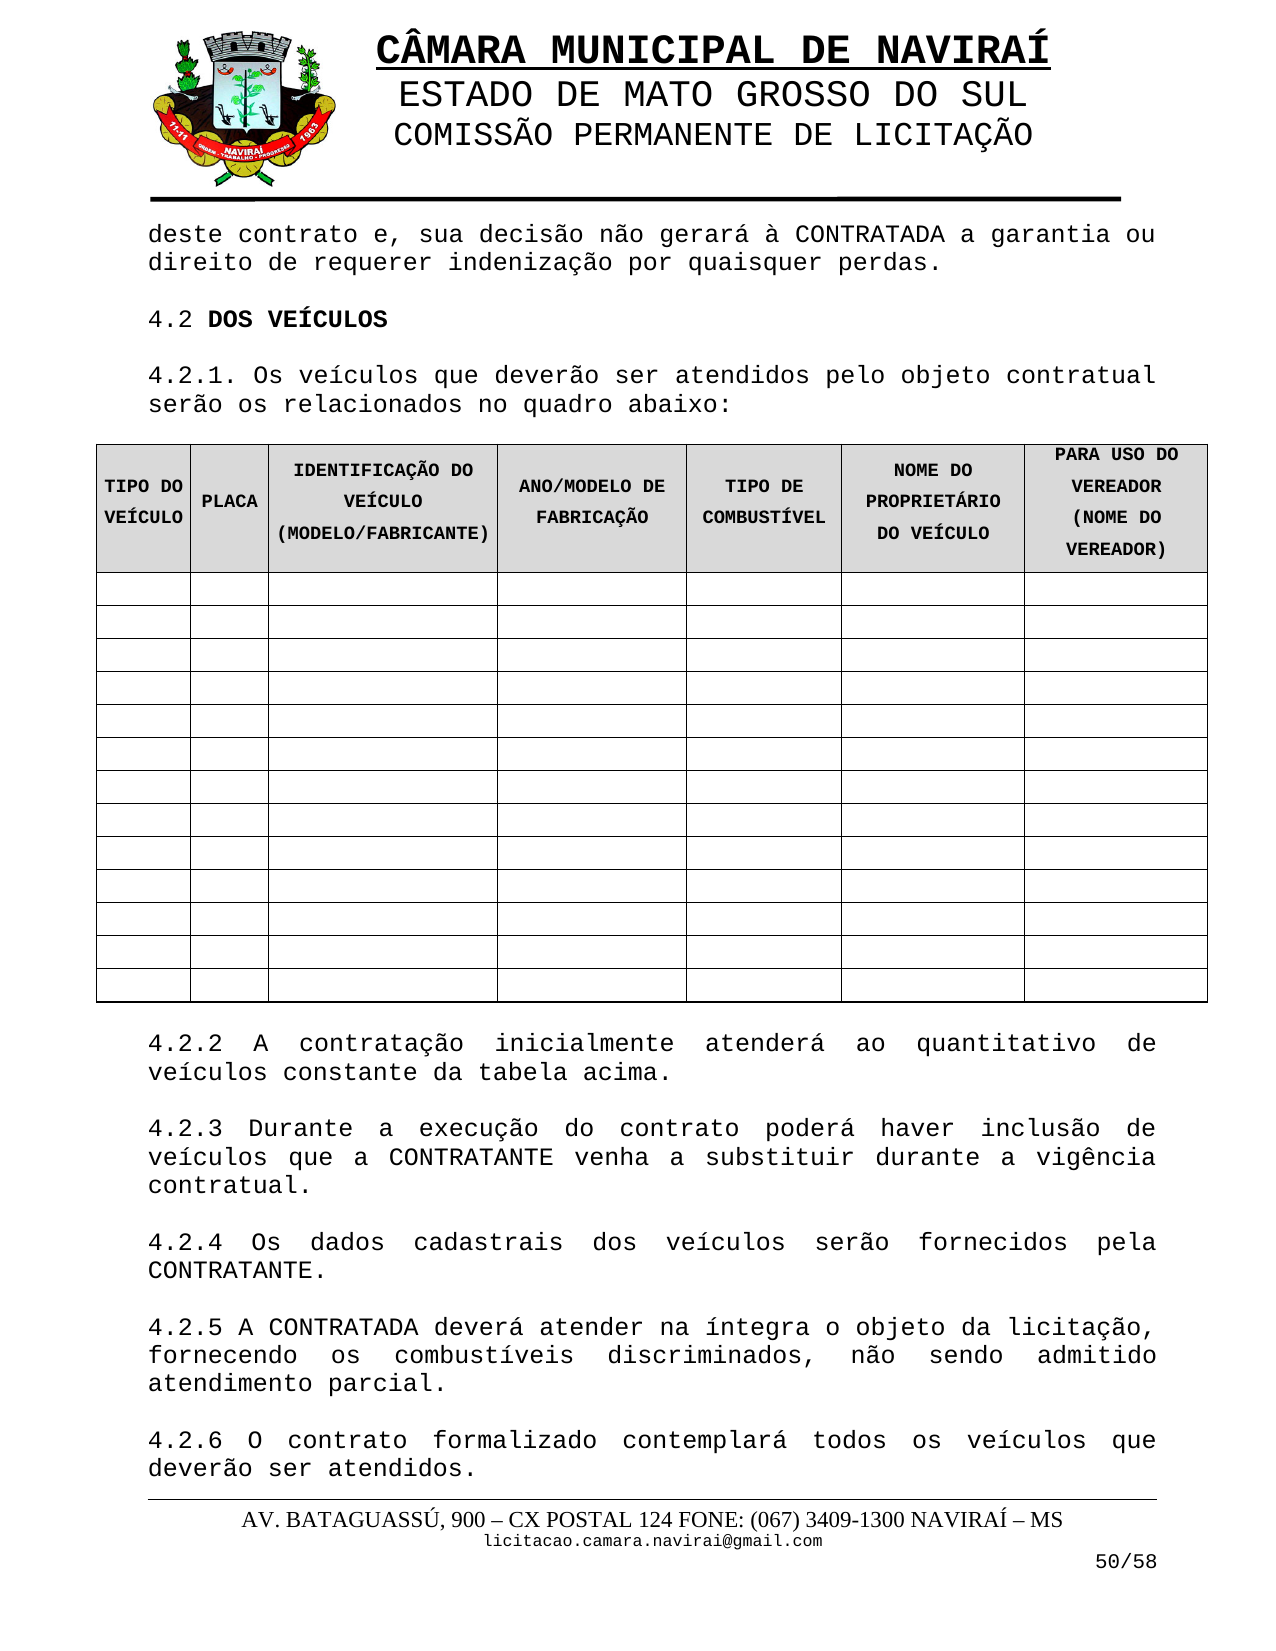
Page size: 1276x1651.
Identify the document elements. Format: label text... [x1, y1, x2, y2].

table_cell [687, 738, 841, 770]
table_cell [498, 639, 686, 671]
table_cell [269, 870, 497, 902]
table_cell [498, 606, 686, 638]
table_cell [1025, 903, 1207, 935]
table_cell [269, 639, 497, 671]
table_cell [269, 903, 497, 935]
table_cell [687, 606, 841, 638]
table_cell [687, 870, 841, 902]
table_cell [842, 837, 1024, 869]
table_header TIPO DO VEÍCULO [97, 445, 190, 572]
table_cell [191, 870, 268, 902]
table_cell [269, 837, 497, 869]
table_cell [842, 672, 1024, 704]
table_cell [97, 606, 190, 638]
table_cell [1025, 606, 1207, 638]
table_cell [191, 969, 268, 1001]
table_cell [498, 936, 686, 968]
table_cell [1025, 969, 1207, 1001]
table_cell [498, 672, 686, 704]
table_cell [687, 804, 841, 836]
table_header TIPO DE COMBUSTÍVEL [687, 445, 841, 572]
table_cell [97, 705, 190, 737]
table_cell [498, 804, 686, 836]
table_cell [191, 672, 268, 704]
table_cell [687, 639, 841, 671]
table_cell [842, 936, 1024, 968]
table_cell [498, 837, 686, 869]
table_cell [842, 705, 1024, 737]
table_header PLACA [191, 445, 268, 572]
table_cell [687, 903, 841, 935]
text 4.2.4 Os dados cadastrais dos veículos serão fornecidos pela CONTRATANTE. [148, 1229, 1157, 1286]
table_cell [269, 804, 497, 836]
table_cell [1025, 672, 1207, 704]
table_cell [269, 672, 497, 704]
table_cell [687, 705, 841, 737]
table_cell [191, 738, 268, 770]
table_cell [842, 903, 1024, 935]
table_cell [1025, 771, 1207, 803]
table_cell [97, 672, 190, 704]
text 4.2 DOS VEÍCULOS [148, 306, 1157, 335]
table_cell [191, 771, 268, 803]
table_header NOME DO PROPRIETÁRIO DO VEÍCULO [842, 445, 1024, 572]
table_cell [687, 969, 841, 1001]
table_cell [191, 606, 268, 638]
table_cell [269, 705, 497, 737]
table_cell [498, 870, 686, 902]
table_cell [269, 936, 497, 968]
text deste contrato e, sua decisão não gerará à CONTRATADA a garantia ou direito de requerer indenização por quaisquer perdas. [148, 221, 1157, 278]
table_cell [687, 672, 841, 704]
table_cell [498, 738, 686, 770]
table_cell [1025, 870, 1207, 902]
table_cell [498, 771, 686, 803]
table_cell [842, 771, 1024, 803]
table_cell [498, 969, 686, 1001]
table_cell [269, 969, 497, 1001]
table_cell [1025, 837, 1207, 869]
text 4.2.6 O contrato formalizado contemplará todos os veículos que deverão ser atendidos. [148, 1427, 1157, 1484]
table_cell [842, 573, 1024, 605]
table_cell [191, 639, 268, 671]
table_cell [97, 738, 190, 770]
table_cell [97, 870, 190, 902]
table_cell [269, 573, 497, 605]
table_cell [1025, 936, 1207, 968]
table_header IDENTIFICAÇÃO DO VEÍCULO (MODELO/FABRICANTE) [269, 445, 497, 572]
table_cell [191, 705, 268, 737]
table_cell [191, 804, 268, 836]
table_cell [687, 573, 841, 605]
table_cell [842, 738, 1024, 770]
table_cell [97, 903, 190, 935]
table_header PARA USO DO VEREADOR (NOME DO VEREADOR) [1025, 445, 1207, 572]
table_cell [842, 639, 1024, 671]
table_cell [97, 804, 190, 836]
text 4.2.5 A CONTRATADA deverá atender na íntegra o objeto da licitação, fornecendo os combustíveis discriminados, não sendo admitido atendimento parcial. [148, 1314, 1157, 1399]
table_cell [687, 936, 841, 968]
table_cell [1025, 738, 1207, 770]
text 4.2.1. Os veículos que deverão ser atendidos pelo objeto contratual serão os relacionados no quadro abaixo: [148, 363, 1157, 420]
table_cell [97, 573, 190, 605]
table_cell [269, 771, 497, 803]
table_cell [1025, 705, 1207, 737]
table_cell [97, 639, 190, 671]
table_cell [97, 837, 190, 869]
table_cell [1025, 639, 1207, 671]
table_header ANO/MODELO DE FABRICAÇÃO [498, 445, 686, 572]
table_cell [97, 969, 190, 1001]
table_cell [498, 903, 686, 935]
table_cell [191, 936, 268, 968]
table_cell [687, 837, 841, 869]
table_cell [191, 837, 268, 869]
table_cell [842, 870, 1024, 902]
table_cell [97, 936, 190, 968]
table_cell [1025, 573, 1207, 605]
table_cell [842, 804, 1024, 836]
text 4.2.2 A contratação inicialmente atenderá ao quantitativo de veículos constante da tabela acima. [148, 1031, 1157, 1087]
table_cell [191, 903, 268, 935]
table_cell [687, 771, 841, 803]
table_cell [842, 969, 1024, 1001]
table_cell [498, 705, 686, 737]
table_cell [1025, 804, 1207, 836]
table_cell [191, 573, 268, 605]
table_cell [842, 606, 1024, 638]
text 4.2.3 Durante a execução do contrato poderá haver inclusão de veículos que a CONTRATANTE venha a substituir durante a vigência contratual. [148, 1116, 1157, 1201]
table_cell [269, 606, 497, 638]
table_cell [97, 771, 190, 803]
table_cell [498, 573, 686, 605]
table_cell [269, 738, 497, 770]
